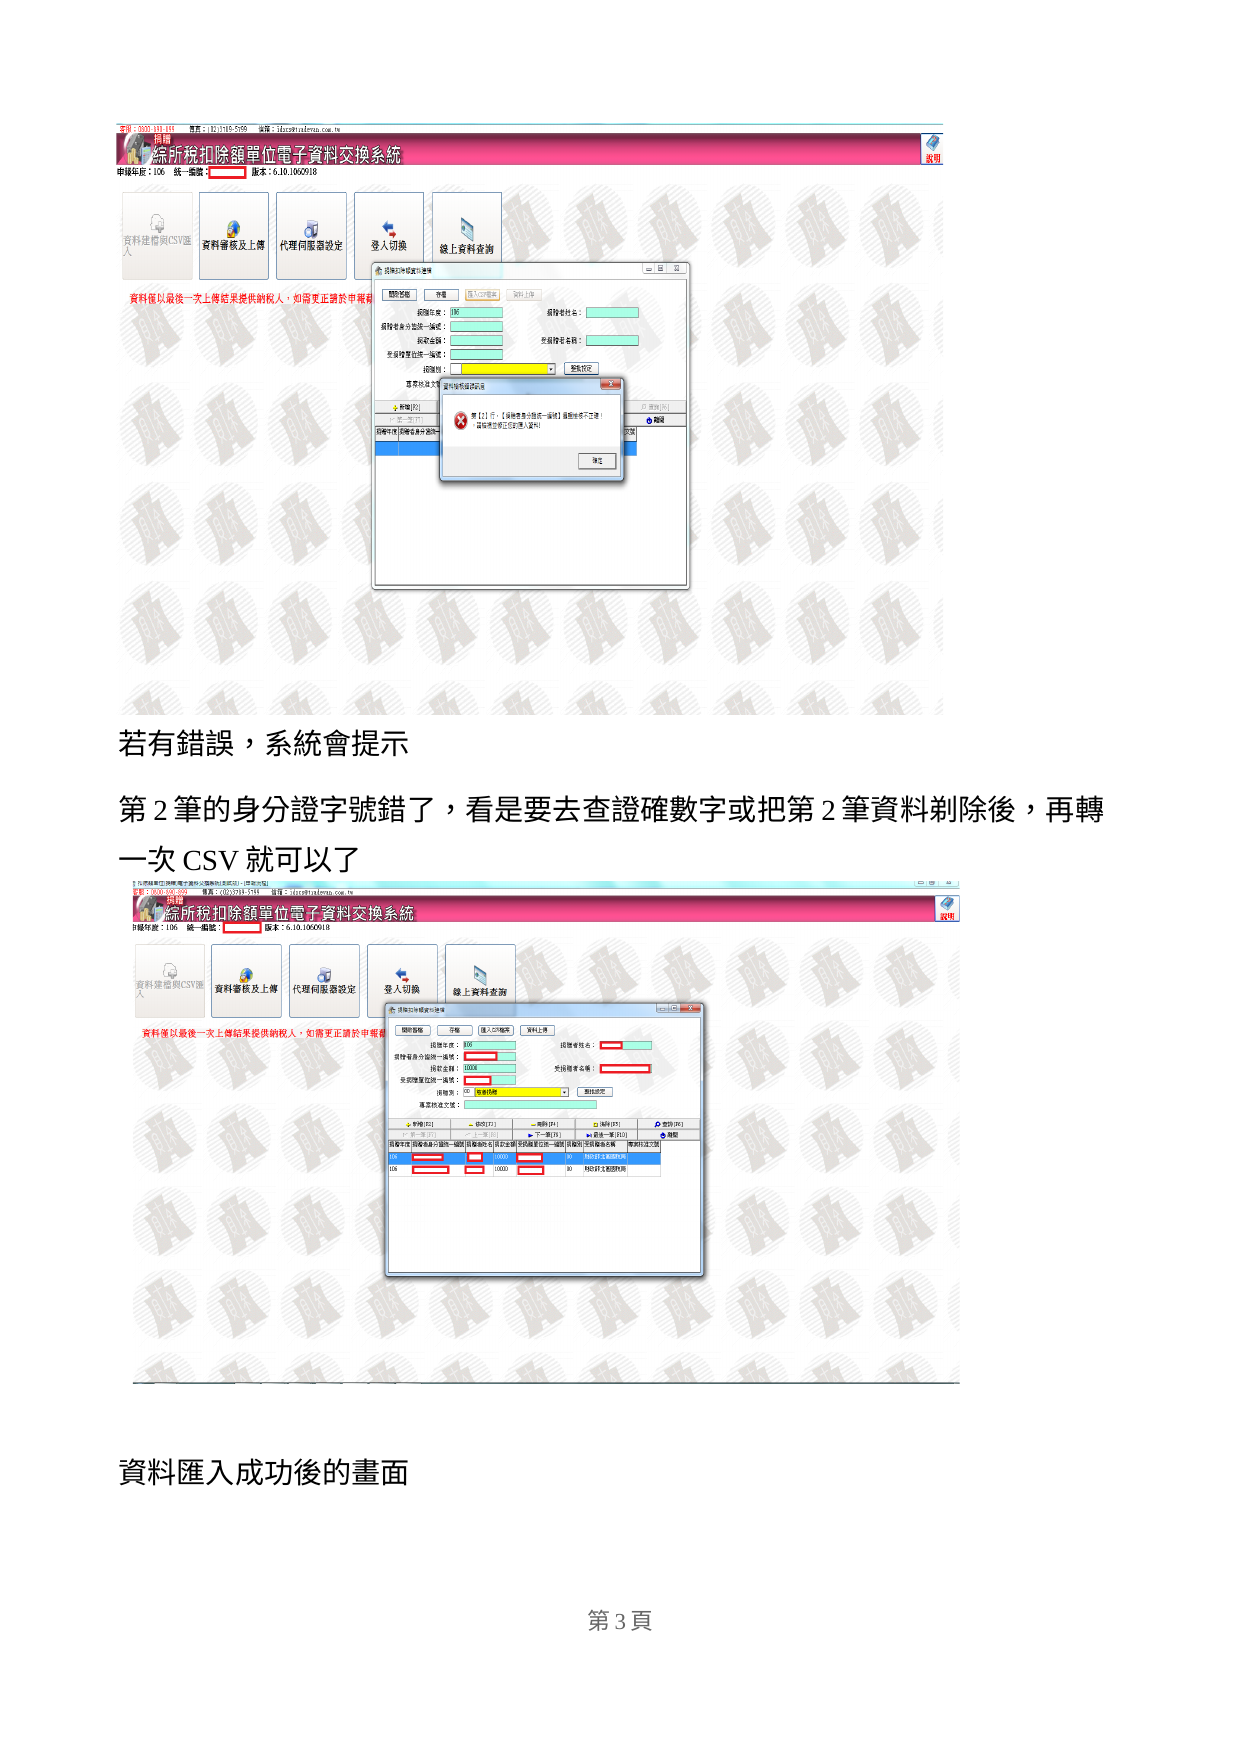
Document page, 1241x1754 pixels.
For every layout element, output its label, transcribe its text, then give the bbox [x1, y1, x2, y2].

text 若有錯誤，系統會提示 [118, 721, 1122, 763]
text 第2筆的身分證字號錯了，看是要去查證確數字或把第2筆資料剃除後，再轉一次CSV就可以了 [118, 786, 1122, 879]
picture [116, 123, 944, 715]
text 資料匯入成功後的畫面 [118, 1450, 1122, 1492]
picture [132, 881, 960, 1384]
